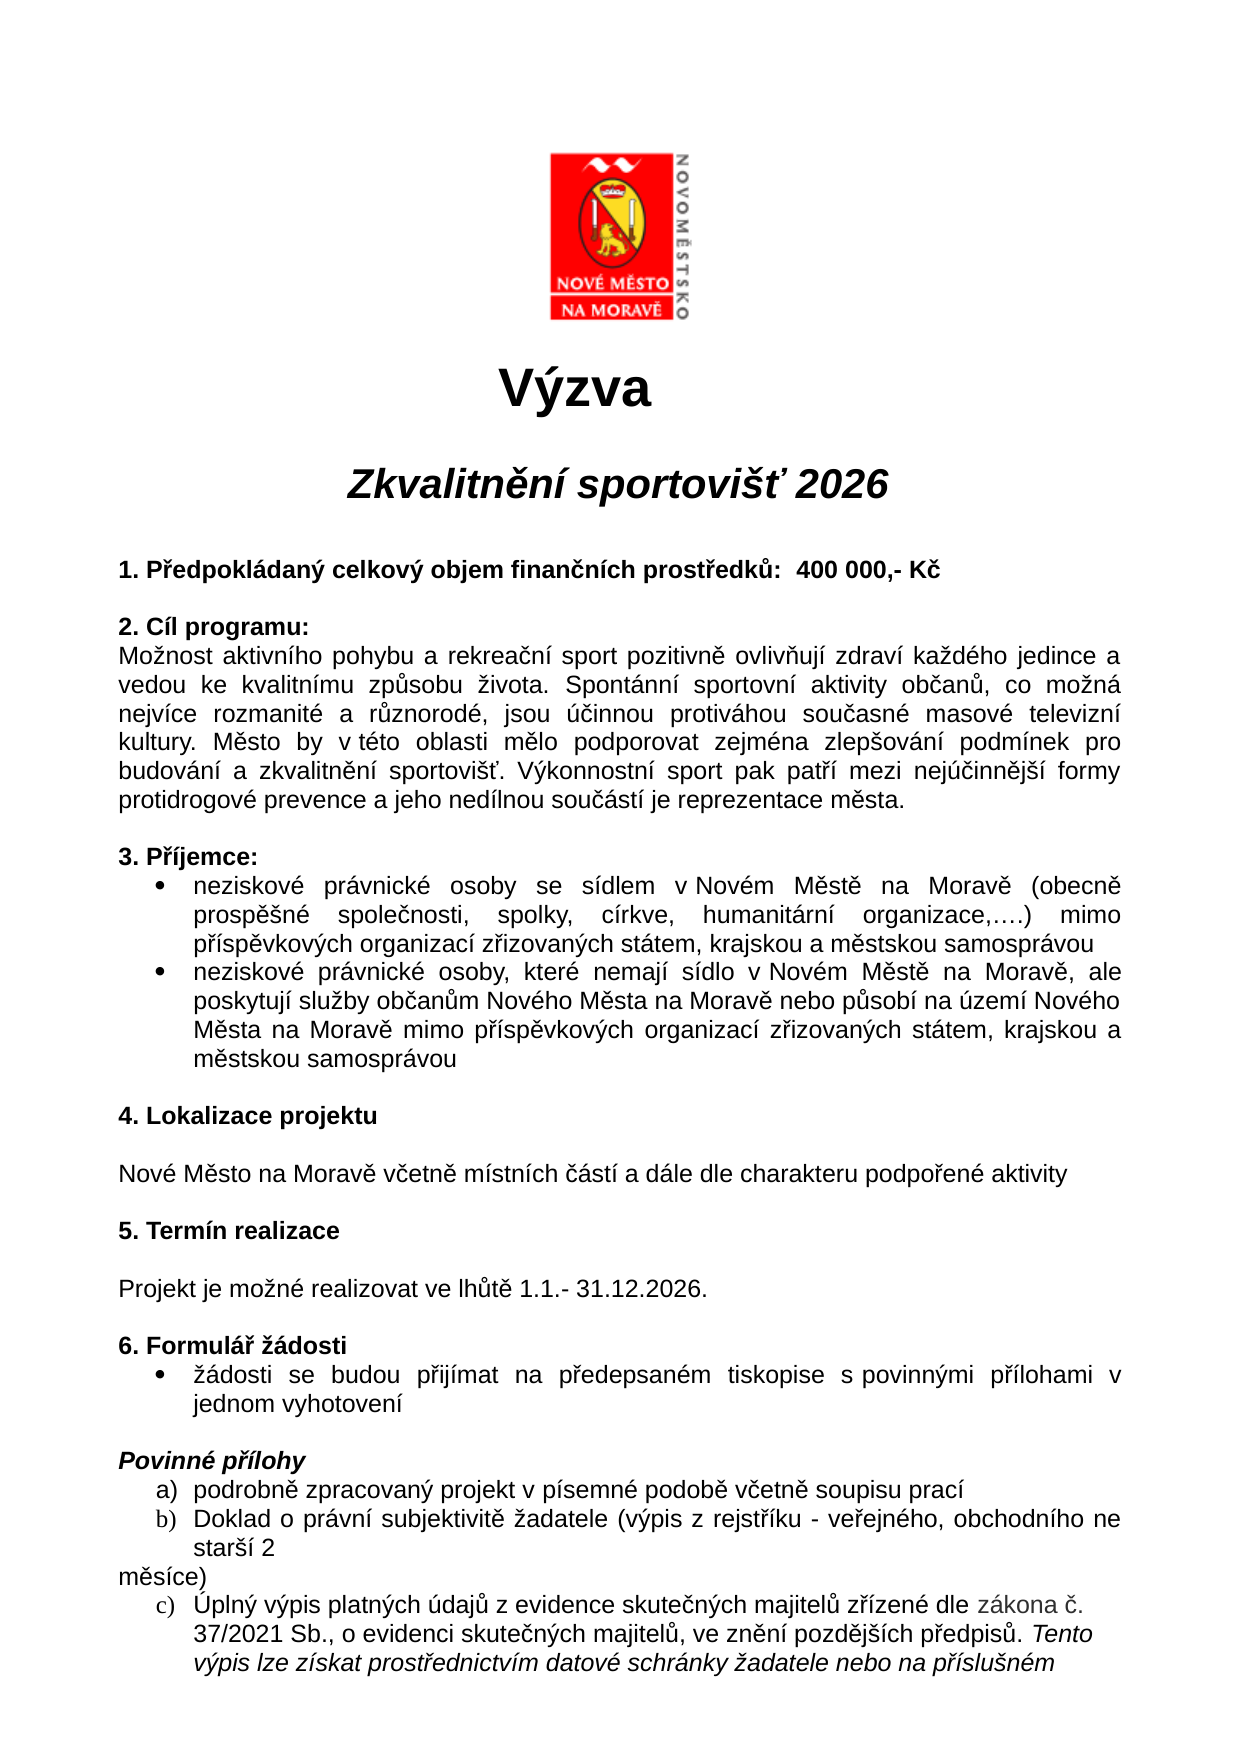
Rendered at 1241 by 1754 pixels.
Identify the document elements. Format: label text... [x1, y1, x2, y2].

list Doklad o právní subjektivitě žadatele (výpis z rejstříku - veřejného, obchodního ne starší 2 [156, 1504, 1122, 1561]
text 6. Formulář žádosti [118, 1331, 1122, 1360]
text Projekt je možné realizovat ve lhůtě 1.1.- 31.12.2026. [118, 1274, 1122, 1302]
text Zkvalitnění sportovišť 2026 [118, 459, 1122, 507]
text Povinné přílohy [118, 1446, 1122, 1475]
text 4. Lokalizace projektu [118, 1101, 1122, 1130]
text Možnost aktivního pohybu a rekreační sport pozitivně ovlivňují zdraví každého jedince a vedou ke kvalitnímu způsobu života. Spontánní sportovní aktivity občanů, co možná nejvíce rozmanité a různorodé, jsou účinnou protiváhou současné masové televizní kultury. Město by v této oblasti mělo podporovat zejména zlepšování podmínek pro budování a zkvalitnění sportovišť. Výkonnostní sport pak patří mezi nejúčinnější formy protidrogové prevence a jeho nedílnou součástí je reprezentace města. [118, 641, 1122, 813]
text 1. Předpokládaný celkový objem finančních prostředků: 400 000,- Kč [118, 555, 1122, 583]
text 2. Cíl programu: [118, 612, 1122, 641]
text Výzva [118, 355, 1122, 418]
text měsíce) [118, 1561, 1122, 1590]
text Nové Město na Moravě včetně místních částí a dále dle charakteru podpořené aktivity [118, 1159, 1122, 1187]
list žádosti se budou přijímat na předepsaném tiskopise s povinnými přílohami v jednom vyhotovení [156, 1360, 1122, 1418]
list Úplný výpis platných údajů z evidence skutečných majitelů zřízené dle zákona č. 37/2021 Sb., o evidenci skutečných majitelů, ve znění pozdějších předpisů. Tento výpis lze získat prostřednictvím datové schránky žadatele nebo na příslušném [156, 1590, 1122, 1677]
text 3. Příjemce: [118, 842, 1122, 871]
list neziskové právnické osoby, které nemají sídlo v Novém Městě na Moravě, ale poskytují služby občanům Nového Města na Moravě nebo působí na území Nového Města na Moravě mimo příspěvkových organizací zřizovaných státem, krajskou a městskou samosprávou [156, 957, 1122, 1072]
list podrobně zpracovaný projekt v písemné podobě včetně soupisu prací [156, 1475, 1122, 1504]
text 5. Termín realizace [118, 1216, 1122, 1245]
list neziskové právnické osoby se sídlem v Novém Městě na Moravě (obecně prospěšné společnosti, spolky, církve, humanitární organizace,….) mimo příspěvkových organizací zřizovaných státem, krajskou a městskou samosprávou [156, 871, 1122, 957]
